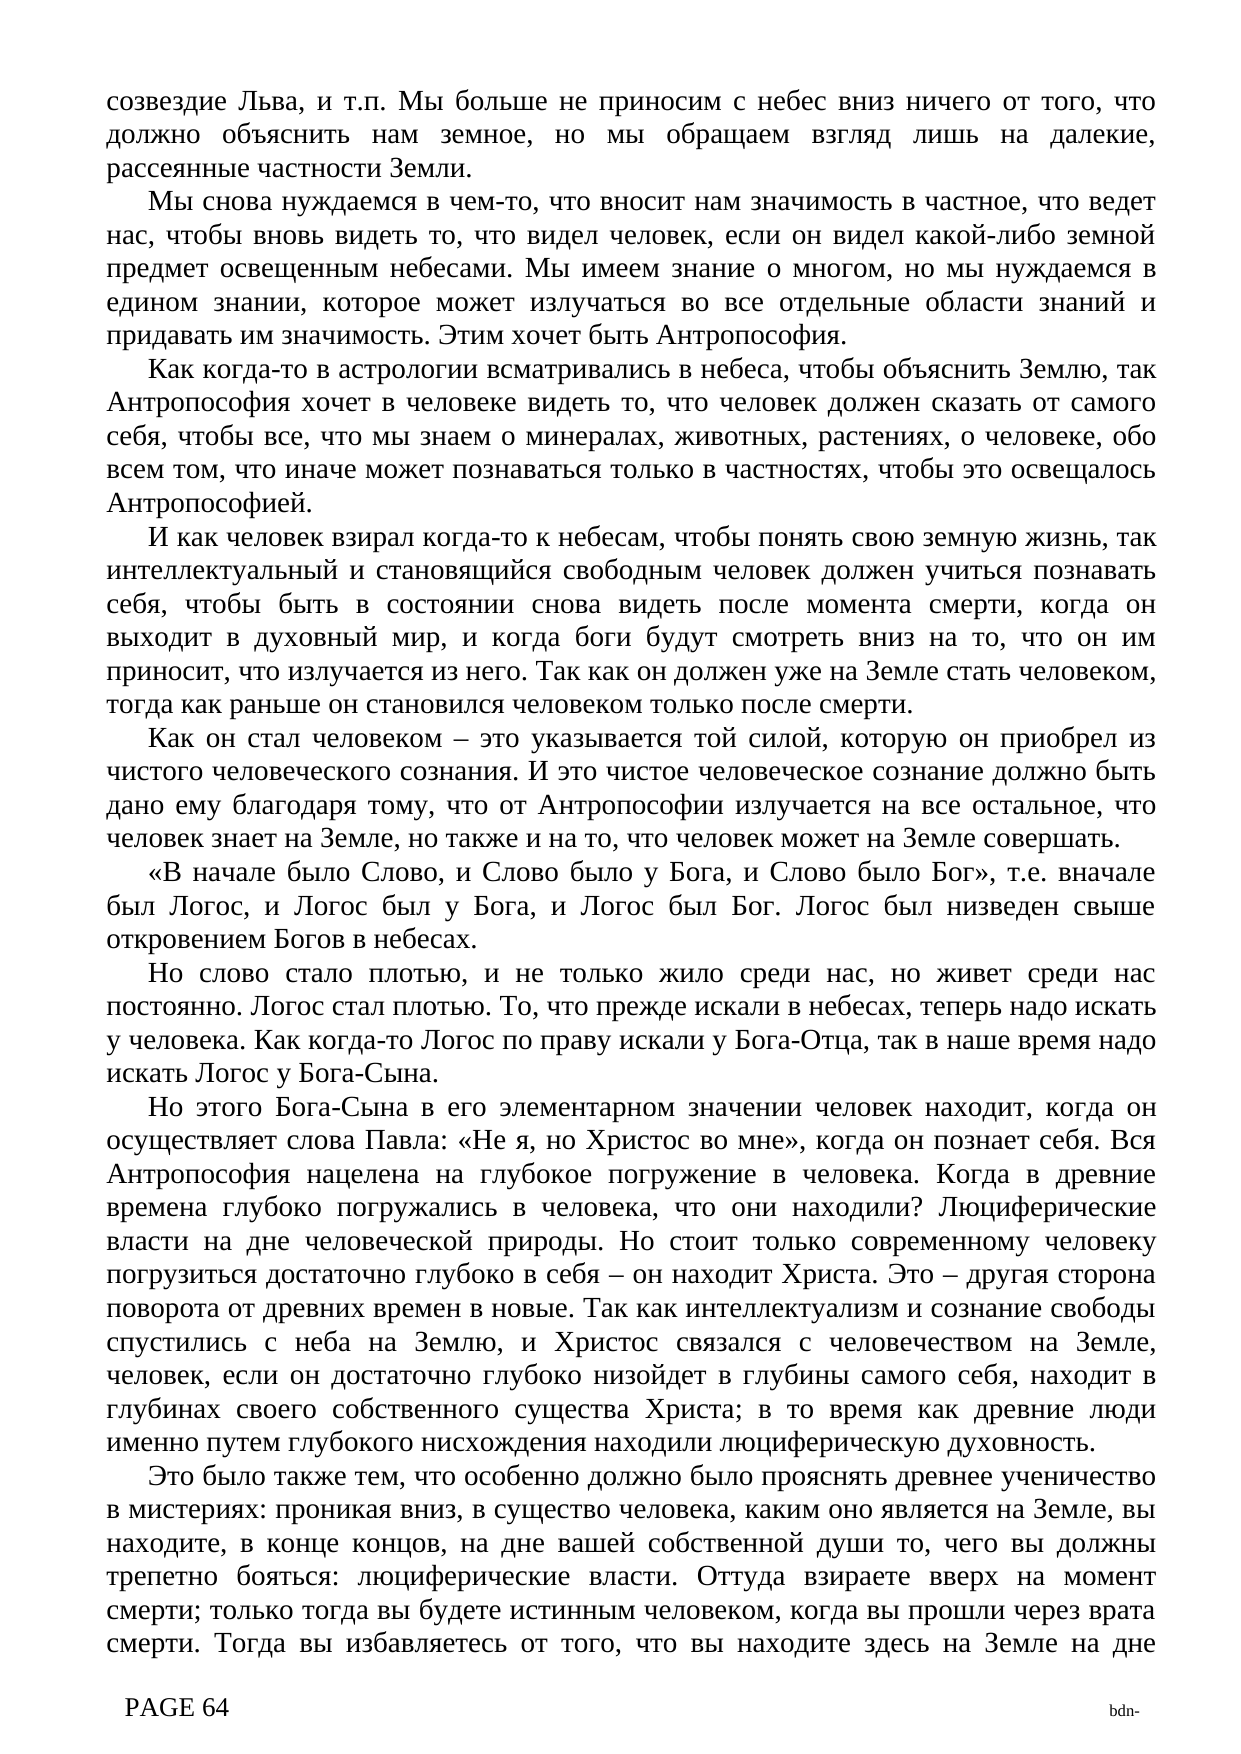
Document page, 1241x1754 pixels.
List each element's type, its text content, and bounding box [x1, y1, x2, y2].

text Это было также тем, что особенно должно было прояснять древнее ученичество в мистериях: проникая вниз, в существо человека, каким оно является на Земле, вы находите, в конце концов, на дне вашей собственной души то, чего вы должны трепетно бояться: люциферические власти. Оттуда взираете вверх на момент смерти; только тогда вы будете истинным человеком, когда вы прошли через врата смерти. Тогда вы избавляетесь от того, что вы находите здесь на Земле на дне [106, 1458, 1157, 1659]
text Как он стал человеком – это указывается той силой, которую он приобрел из чистого человеческого сознания. И это чистое человеческое сознание должно быть дано ему благодаря тому, что от Антропософии излучается на все остальное, что человек знает на Земле, но также и на то, что человек может на Земле совершать. [106, 720, 1157, 854]
text Как когда-то в астрологии всматривались в небеса, чтобы объяснить Землю, так Антропософия хочет в человеке видеть то, что человек должен сказать от самого себя, чтобы все, что мы знаем о минералах, животных, растениях, о человеке, обо всем том, что иначе может познаваться только в частностях, чтобы это освещалось Антропософией. [106, 351, 1157, 519]
text Но слово стало плотью, и не только жило среди нас, но живет среди нас постоянно. Логос стал плотью. То, что прежде искали в небесах, теперь надо искать у человека. Как когда-то Логос по праву искали у Бога-Отца, так в наше время надо искать Логос у Бога-Сына. [106, 955, 1157, 1089]
text И как человек взирал когда-то к небесам, чтобы понять свою земную жизнь, так интеллектуальный и становящийся свободным человек должен учиться познавать себя, чтобы быть в состоянии снова видеть после момента смерти, когда он выходит в духовный мир, и когда боги будут смотреть вниз на то, что он им приносит, что излучается из него. Так как он должен уже на Земле стать человеком, тогда как раньше он становился человеком только после смерти. [106, 519, 1157, 720]
text созвездие Льва, и т.п. Мы больше не приносим с небес вниз ничего от того, что должно объяснить нам земное, но мы обращаем взгляд лишь на далекие, рассеянные частности Земли. [106, 83, 1157, 183]
text «В начале было Слово, и Слово было у Бога, и Слово было Бог», т.е. вначале был Логос, и Логос был у Бога, и Логос был Бог. Логос был низведен свыше откровением Богов в небесах. [106, 854, 1157, 955]
text Мы снова нуждаемся в чем-то, что вносит нам значимость в частное, что ведет нас, чтобы вновь видеть то, что видел человек, если он видел какой-либо земной предмет освещенным небесами. Мы имеем знание о многом, но мы нуждаемся в едином знании, которое может излучаться во все отдельные области знаний и придавать им значимость. Этим хочет быть Антропософия. [106, 183, 1157, 351]
text Но этого Бога-Сына в его элементарном значении человек находит, когда он осуществляет слова Павла: «Не я, но Христос во мне», когда он познает себя. Вся Антропософия нацелена на глубокое погружение в человека. Когда в древние времена глубоко погружались в человека, что они находили? Люциферические власти на дне человеческой природы. Но стоит только современному человеку погрузиться достаточно глубоко в себя – он находит Христа. Это – другая сторона поворота от древних времен в новые. Так как интеллектуализм и сознание свободы спустились с неба на Землю, и Христос связался с человечеством на Земле, человек, если он достаточно глубоко низойдет в глубины самого себя, находит в глубинах своего собственного существа Христа; в то время как древние люди именно путем глубокого нисхождения находили люциферическую духовность. [106, 1089, 1157, 1458]
